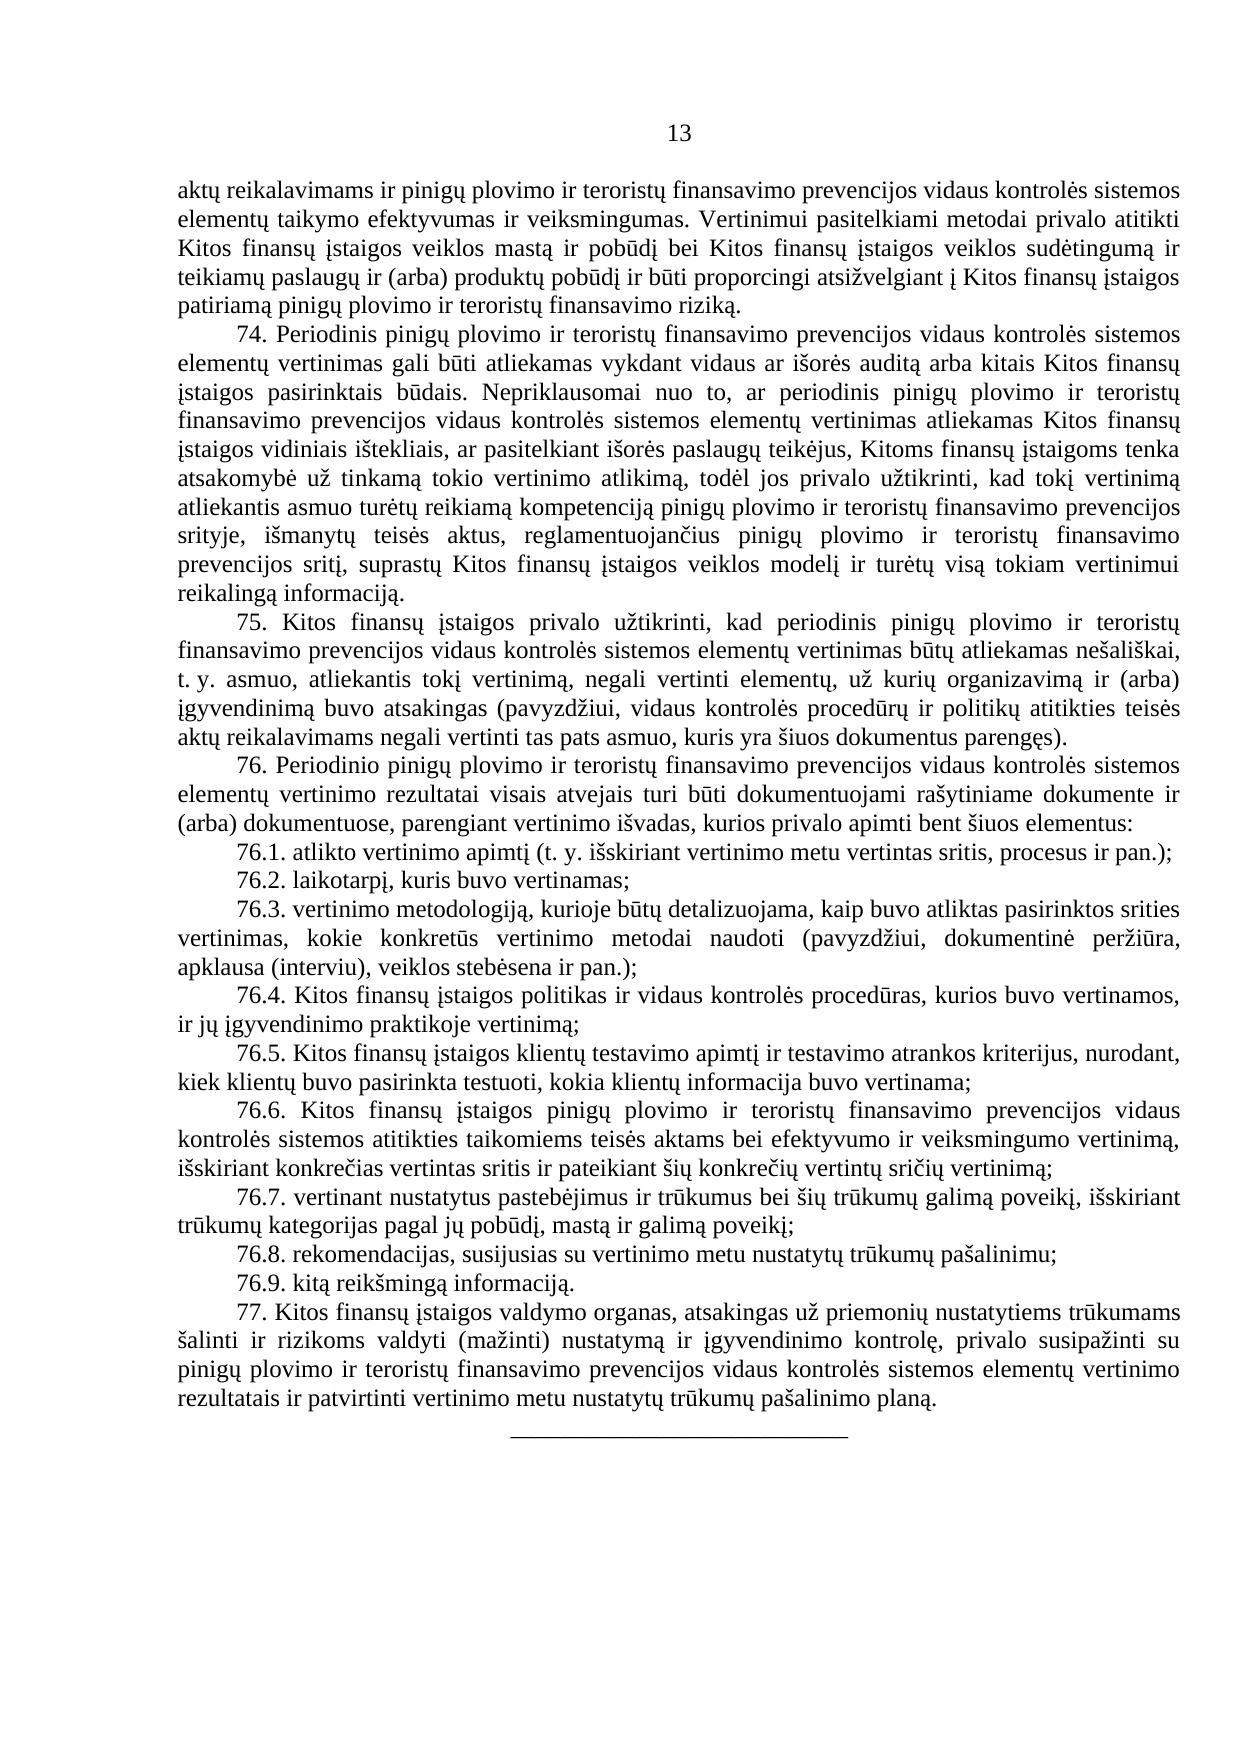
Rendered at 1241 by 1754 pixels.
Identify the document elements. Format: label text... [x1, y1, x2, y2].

text 75. Kitos finansų įstaigos privalo užtikrinti, kad periodinis pinigų plovimo ir teroristų finansavimo prevencijos vidaus kontrolės sistemos elementų vertinimas būtų atliekamas nešališkai, t. y. asmuo, atliekantis tokį vertinimą, negali vertinti elementų, už kurių organizavimą ir (arba) įgyvendinimą buvo atsakingas (pavyzdžiui, vidaus kontrolės procedūrų ir politikų atitikties teisės aktų reikalavimams negali vertinti tas pats asmuo, kuris yra šiuos dokumentus parengęs). [177, 607, 1181, 751]
text ___________________________ [177, 1412, 1181, 1441]
text 76.7. vertinant nustatytus pastebėjimus ir trūkumus bei šių trūkumų galimą poveikį, išskiriant trūkumų kategorijas pagal jų pobūdį, mastą ir galimą poveikį; [177, 1182, 1181, 1239]
text 77. Kitos finansų įstaigos valdymo organas, atsakingas už priemonių nustatytiems trūkumams šalinti ir rizikoms valdyti (mažinti) nustatymą ir įgyvendinimo kontrolę, privalo susipažinti su pinigų plovimo ir teroristų finansavimo prevencijos vidaus kontrolės sistemos elementų vertinimo rezultatais ir patvirtinti vertinimo metu nustatytų trūkumų pašalinimo planą. [177, 1297, 1181, 1412]
text 76.6. Kitos finansų įstaigos pinigų plovimo ir teroristų finansavimo prevencijos vidaus kontrolės sistemos atitikties taikomiems teisės aktams bei efektyvumo ir veiksmingumo vertinimą, išskiriant konkrečias vertintas sritis ir pateikiant šių konkrečių vertintų sričių vertinimą; [177, 1096, 1181, 1182]
text 76.1. atlikto vertinimo apimtį (t. y. išskiriant vertinimo metu vertintas sritis, procesus ir pan.); [177, 837, 1181, 866]
text 76.8. rekomendacijas, susijusias su vertinimo metu nustatytų trūkumų pašalinimu; [177, 1239, 1181, 1268]
text 76.2. laikotarpį, kuris buvo vertinamas; [177, 866, 1181, 894]
text 76.9. kitą reikšmingą informaciją. [177, 1268, 1181, 1297]
text 74. Periodinis pinigų plovimo ir teroristų finansavimo prevencijos vidaus kontrolės sistemos elementų vertinimas gali būti atliekamas vykdant vidaus ar išorės auditą arba kitais Kitos finansų įstaigos pasirinktais būdais. Nepriklausomai nuo to, ar periodinis pinigų plovimo ir teroristų finansavimo prevencijos vidaus kontrolės sistemos elementų vertinimas atliekamas Kitos finansų įstaigos vidiniais ištekliais, ar pasitelkiant išorės paslaugų teikėjus, Kitoms finansų įstaigoms tenka atsakomybė už tinkamą tokio vertinimo atlikimą, todėl jos privalo užtikrinti, kad tokį vertinimą atliekantis asmuo turėtų reikiamą kompetenciją pinigų plovimo ir teroristų finansavimo prevencijos srityje, išmanytų teisės aktus, reglamentuojančius pinigų plovimo ir teroristų finansavimo prevencijos sritį, suprastų Kitos finansų įstaigos veiklos modelį ir turėtų visą tokiam vertinimui reikalingą informaciją. [177, 319, 1181, 607]
text 76.3. vertinimo metodologiją, kurioje būtų detalizuojama, kaip buvo atliktas pasirinktos srities vertinimas, kokie konkretūs vertinimo metodai naudoti (pavyzdžiui, dokumentinė peržiūra, apklausa (interviu), veiklos stebėsena ir pan.); [177, 894, 1181, 981]
text aktų reikalavimams ir pinigų plovimo ir teroristų finansavimo prevencijos vidaus kontrolės sistemos elementų taikymo efektyvumas ir veiksmingumas. Vertinimui pasitelkiami metodai privalo atitikti Kitos finansų įstaigos veiklos mastą ir pobūdį bei Kitos finansų įstaigos veiklos sudėtingumą ir teikiamų paslaugų ir (arba) produktų pobūdį ir būti proporcingi atsižvelgiant į Kitos finansų įstaigos patiriamą pinigų plovimo ir teroristų finansavimo riziką. [177, 176, 1181, 319]
text 76. Periodinio pinigų plovimo ir teroristų finansavimo prevencijos vidaus kontrolės sistemos elementų vertinimo rezultatai visais atvejais turi būti dokumentuojami rašytiniame dokumente ir (arba) dokumentuose, parengiant vertinimo išvadas, kurios privalo apimti bent šiuos elementus: [177, 751, 1181, 837]
text 76.4. Kitos finansų įstaigos politikas ir vidaus kontrolės procedūras, kurios buvo vertinamos, ir jų įgyvendinimo praktikoje vertinimą; [177, 981, 1181, 1038]
text 76.5. Kitos finansų įstaigos klientų testavimo apimtį ir testavimo atrankos kriterijus, nurodant, kiek klientų buvo pasirinkta testuoti, kokia klientų informacija buvo vertinama; [177, 1038, 1181, 1096]
